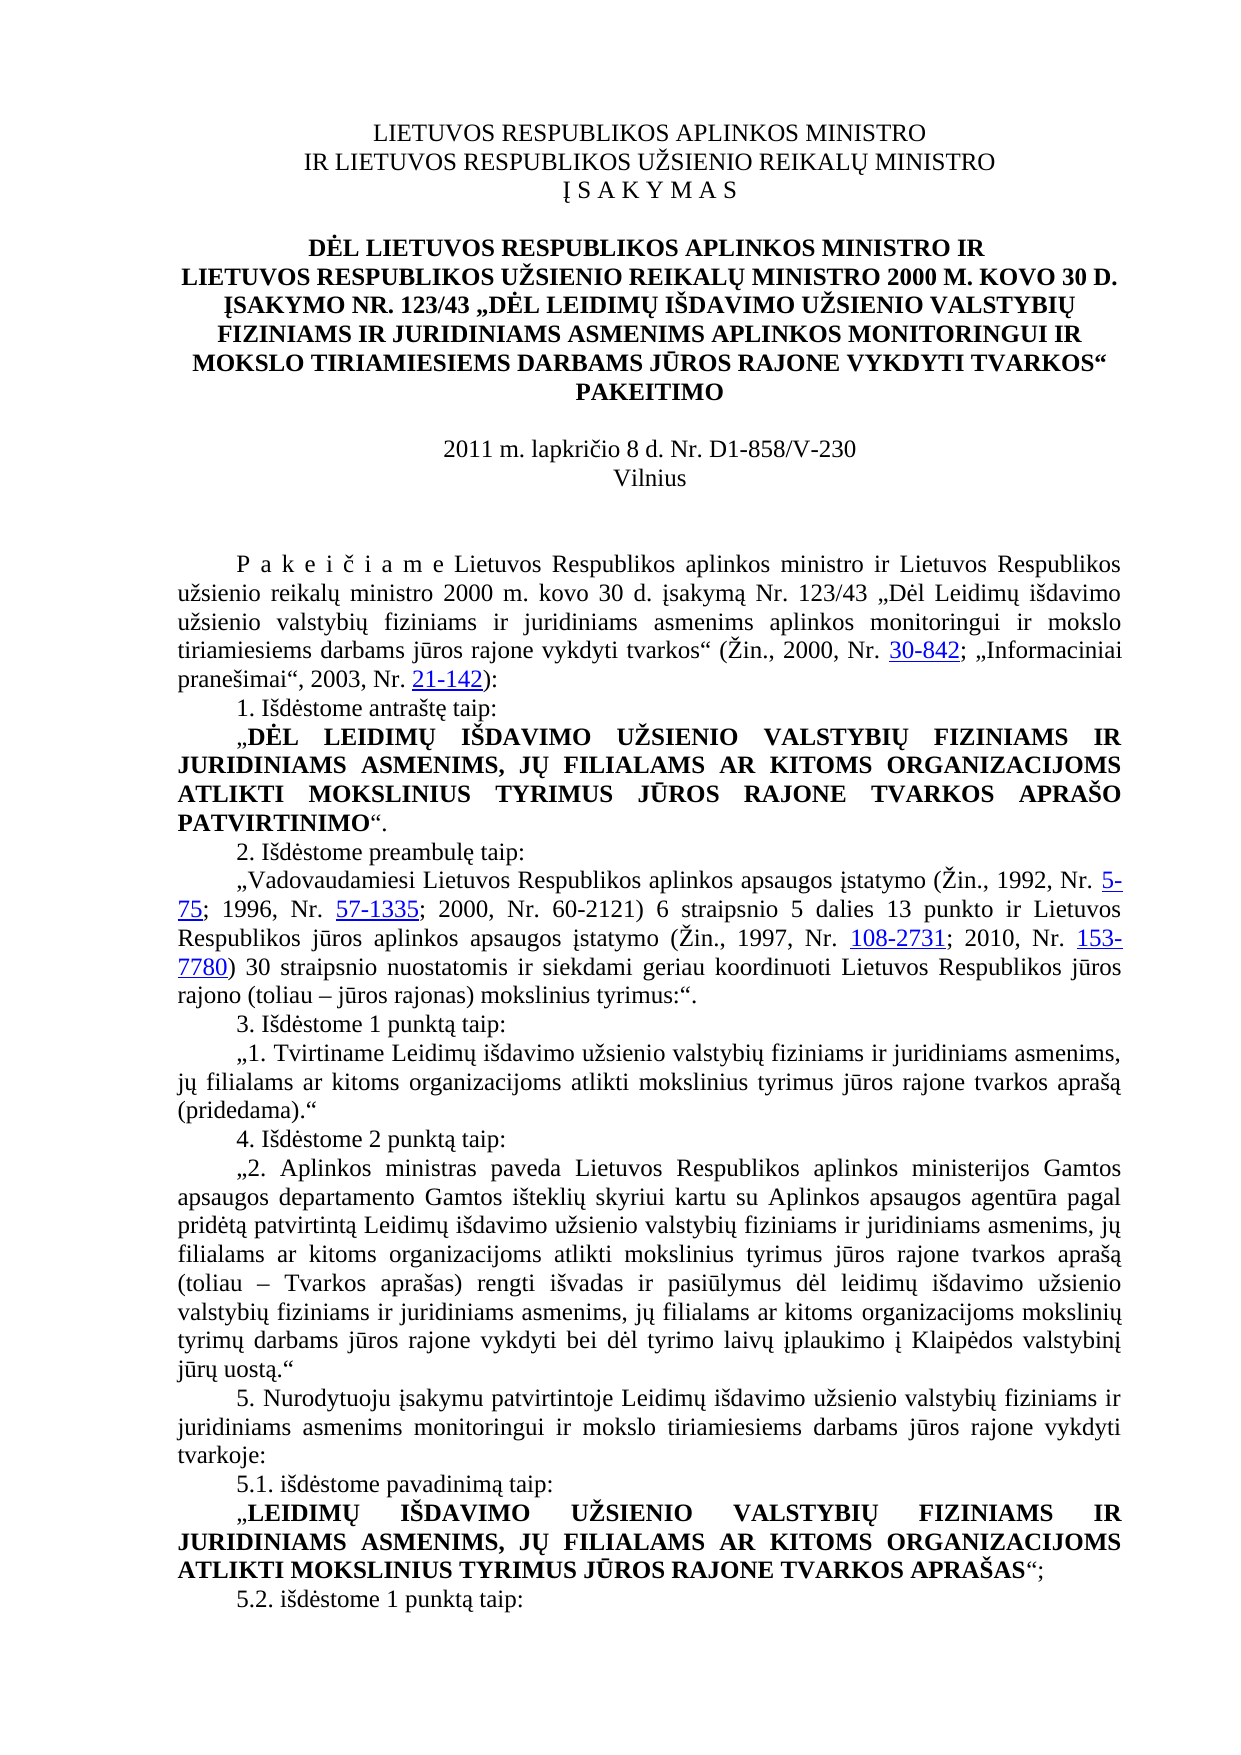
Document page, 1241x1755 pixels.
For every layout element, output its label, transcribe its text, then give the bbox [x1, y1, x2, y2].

text „DĖL LEIDIMŲ IŠDAVIMO UŽSIENIO VALSTYBIŲ FIZINIAMS IR JURIDINIAMS ASMENIMS, JŲ FILIALAMS AR KITOMS ORGANIZACIJOMS ATLIKTI MOKSLINIUS TYRIMUS JŪROS RAJONE TVARKOS APRAŠO PATVIRTINIMO“. [177, 722, 1122, 837]
text „LEIDIMŲ IŠDAVIMO UŽSIENIO VALSTYBIŲ FIZINIAMS IR JURIDINIAMS ASMENIMS, JŲ FILIALAMS AR KITOMS ORGANIZACIJOMS ATLIKTI MOKSLINIUS TYRIMUS JŪROS RAJONE TVARKOS APRAŠAS“; [177, 1498, 1122, 1584]
text LIETUVOS RESPUBLIKOS APLINKOS MINISTRO [177, 118, 1122, 147]
text 2. Išdėstome preambulę taip: [177, 837, 1122, 866]
text 5.1. išdėstome pavadinimą taip: [177, 1469, 1122, 1498]
text 2011 m. lapkričio 8 d. Nr. D1-858/V-230 [177, 434, 1122, 463]
text Vilnius [177, 463, 1122, 492]
text 1. Išdėstome antraštę taip: [177, 693, 1122, 722]
text Į S A K Y M A S [177, 176, 1122, 204]
text 5.2. išdėstome 1 punktą taip: [177, 1584, 1122, 1613]
text „1. Tvirtiname Leidimų išdavimo užsienio valstybių fiziniams ir juridiniams asmenims, jų filialams ar kitoms organizacijoms atlikti mokslinius tyrimus jūros rajone tvarkos aprašą (pridedama).“ [177, 1038, 1122, 1124]
text 4. Išdėstome 2 punktą taip: [177, 1124, 1122, 1153]
text 5. Nurodytuoju įsakymu patvirtintoje Leidimų išdavimo užsienio valstybių fiziniams ir juridiniams asmenims monitoringui ir mokslo tiriamiesiems darbams jūros rajone vykdyti tvarkoje: [177, 1383, 1122, 1469]
text „Vadovaudamiesi Lietuvos Respublikos aplinkos apsaugos įstatymo (Žin., 1992, Nr. 5-75; 1996, Nr. 57-1335; 2000, Nr. 60-2121) 6 straipsnio 5 dalies 13 punkto ir Lietuvos Respublikos jūros aplinkos apsaugos įstatymo (Žin., 1997, Nr. 108-2731; 2010, Nr. 153-7780) 30 straipsnio nuostatomis ir siekdami geriau koordinuoti Lietuvos Respublikos jūros rajono (toliau – jūros rajonas) mokslinius tyrimus:“. [177, 866, 1122, 1009]
text 3. Išdėstome 1 punktą taip: [177, 1009, 1122, 1038]
text P a k e i č i a m e Lietuvos Respublikos aplinkos ministro ir Lietuvos Respublikos užsienio reikalų ministro 2000 m. kovo 30 d. įsakymą Nr. 123/43 „Dėl Leidimų išdavimo užsienio valstybių fiziniams ir juridiniams asmenims aplinkos monitoringui ir mokslo tiriamiesiems darbams jūros rajone vykdyti tvarkos“ (Žin., 2000, Nr. 30-842; „Informaciniai pranešimai“, 2003, Nr. 21-142): [177, 549, 1122, 693]
text DĖL LIETUVOS RESPUBLIKOS APLINKOS MINISTRO IR LIETUVOS RESPUBLIKOS UŽSIENIO REIKALŲ MINISTRO 2000 M. KOVO 30 D. ĮSAKYMO Nr. 123/43 „DĖL LEIDIMŲ IŠDAVIMO UŽSIENIO VALSTYBIŲ FIZINIAMS IR JURIDINIAMS ASMENIMS APLINKOS MONITORINGUI IR MOKSLO TIRIAMIESIEMS DARBAMS JŪROS RAJONE VYKDYTI TVARKOS“ PAKEITIMO [177, 233, 1122, 406]
text „2. Aplinkos ministras paveda Lietuvos Respublikos aplinkos ministerijos Gamtos apsaugos departamento Gamtos išteklių skyriui kartu su Aplinkos apsaugos agentūra pagal pridėtą patvirtintą Leidimų išdavimo užsienio valstybių fiziniams ir juridiniams asmenims, jų filialams ar kitoms organizacijoms atlikti mokslinius tyrimus jūros rajone tvarkos aprašą (toliau – Tvarkos aprašas) rengti išvadas ir pasiūlymus dėl leidimų išdavimo užsienio valstybių fiziniams ir juridiniams asmenims, jų filialams ar kitoms organizacijoms mokslinių tyrimų darbams jūros rajone vykdyti bei dėl tyrimo laivų įplaukimo į Klaipėdos valstybinį jūrų uostą.“ [177, 1153, 1122, 1383]
text IR LIETUVOS RESPUBLIKOS UŽSIENIO REIKALŲ MINISTRO [177, 147, 1122, 176]
